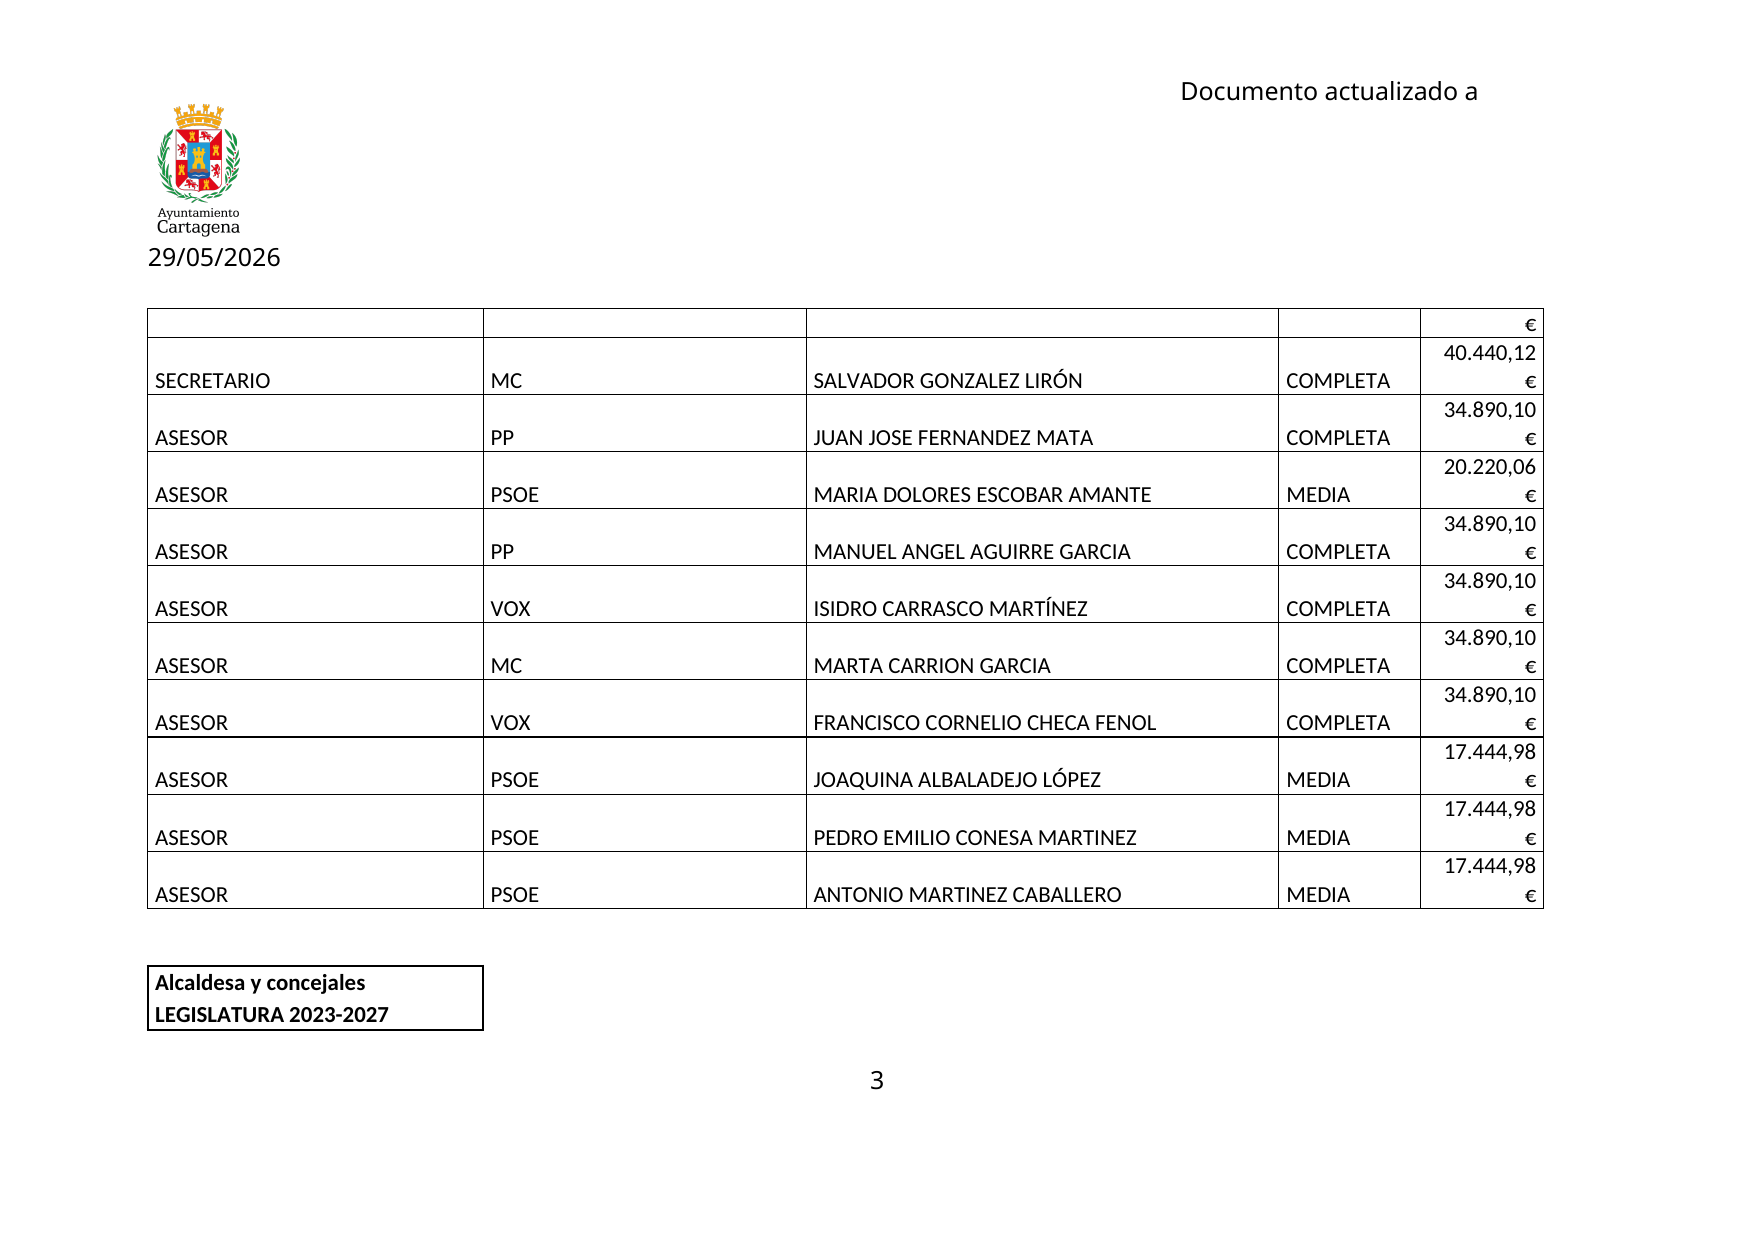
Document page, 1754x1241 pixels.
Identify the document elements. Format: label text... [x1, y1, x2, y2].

table_cell MC [484, 338, 806, 394]
table_cell SALVADOR GONZALEZ LIRÓN [807, 338, 1278, 394]
table_cell 17.444,98 € [1421, 852, 1543, 908]
table_cell JOAQUINA ALBALADEJO LÓPEZ [807, 738, 1278, 793]
table_cell 17.444,98 € [1421, 795, 1543, 851]
table_cell PEDRO EMILIO CONESA MARTINEZ [807, 795, 1278, 851]
table_cell SECRETARIO [148, 338, 483, 394]
table_cell ASESOR [148, 795, 483, 851]
table_cell PSOE [484, 738, 806, 793]
table_cell COMPLETA [1279, 509, 1420, 565]
table_cell ASESOR [148, 395, 483, 451]
table_cell MEDIA [1279, 452, 1420, 508]
table_cell PSOE [484, 795, 806, 851]
table_cell MARIA DOLORES ESCOBAR AMANTE [807, 452, 1278, 508]
table_cell VOX [484, 680, 806, 736]
table_cell MEDIA [1279, 852, 1420, 908]
table_cell ASESOR [148, 852, 483, 908]
table_cell ASESOR [148, 566, 483, 622]
table_cell COMPLETA [1279, 338, 1420, 394]
table_cell COMPLETA [1279, 680, 1420, 736]
table_cell PP [484, 395, 806, 451]
table_cell PP [484, 509, 806, 565]
table_cell VOX [484, 566, 806, 622]
table_cell [807, 309, 1278, 337]
table_cell ASESOR [148, 623, 483, 679]
table_cell [1279, 309, 1420, 337]
table_cell 34.890,10 € [1421, 566, 1543, 622]
table_cell ASESOR [148, 452, 483, 508]
table_cell 34.890,10 € [1421, 680, 1543, 736]
table_cell ASESOR [148, 738, 483, 793]
table_cell PSOE [484, 452, 806, 508]
table_cell ISIDRO CARRASCO MARTÍNEZ [807, 566, 1278, 622]
table_cell [484, 309, 806, 337]
table_cell 20.220,06 € [1421, 452, 1543, 508]
table_cell JUAN JOSE FERNANDEZ MATA [807, 395, 1278, 451]
table_cell PSOE [484, 852, 806, 908]
table_cell COMPLETA [1279, 623, 1420, 679]
table_cell € [1421, 309, 1543, 337]
table_cell 34.890,10 € [1421, 509, 1543, 565]
table_header Alcaldesa y concejales [149, 967, 482, 996]
table_cell COMPLETA [1279, 395, 1420, 451]
table_cell MEDIA [1279, 738, 1420, 793]
table_cell 40.440,12 € [1421, 338, 1543, 394]
table_cell MC [484, 623, 806, 679]
table_cell FRANCISCO CORNELIO CHECA FENOL [807, 680, 1278, 736]
table_cell 34.890,10 € [1421, 395, 1543, 451]
table_cell MARTA CARRION GARCIA [807, 623, 1278, 679]
table_cell [148, 309, 483, 337]
table_cell ASESOR [148, 509, 483, 565]
table_cell 17.444,98 € [1421, 738, 1543, 793]
table_cell ANTONIO MARTINEZ CABALLERO [807, 852, 1278, 908]
table_cell MEDIA [1279, 795, 1420, 851]
table_cell COMPLETA [1279, 566, 1420, 622]
table_cell 34.890,10 € [1421, 623, 1543, 679]
table_cell ASESOR [148, 680, 483, 736]
table_cell MANUEL ANGEL AGUIRRE GARCIA [807, 509, 1278, 565]
table_cell LEGISLATURA 2023-2027 [149, 996, 482, 1029]
